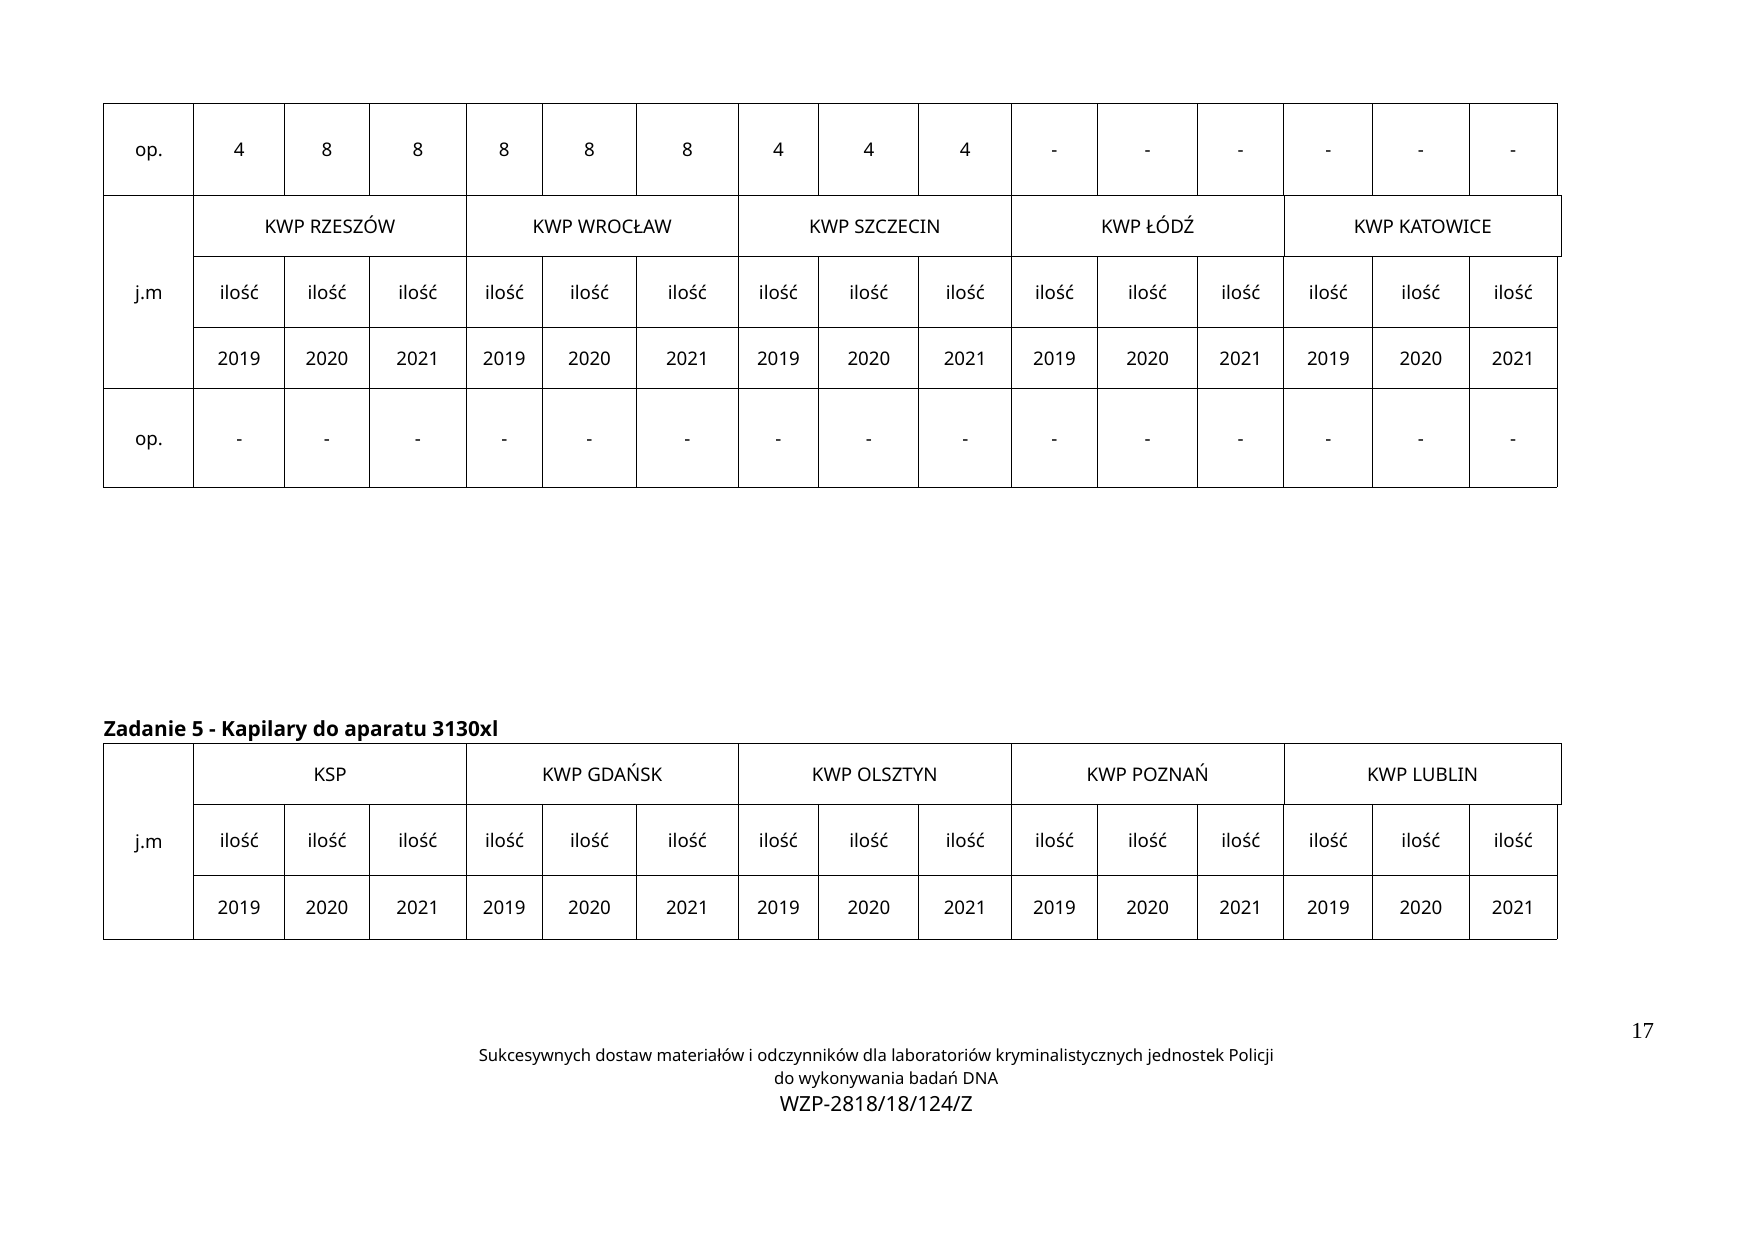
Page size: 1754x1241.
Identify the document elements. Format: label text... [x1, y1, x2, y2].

table_cell 2021 [1198, 328, 1283, 388]
table_cell ilość [637, 805, 738, 875]
table_header KWP LUBLIN [1285, 744, 1561, 804]
table_cell 2019 [194, 328, 284, 388]
table_cell - [1373, 104, 1469, 195]
table_cell ilość [637, 257, 738, 327]
table_header KSP [194, 744, 466, 804]
table_header KWP OLSZTYN [739, 744, 1011, 804]
table_cell 2021 [370, 328, 466, 388]
table_cell ilość [1373, 257, 1469, 327]
table_cell ilość [1098, 805, 1197, 875]
table_cell ilość [543, 257, 636, 327]
table_header KWP POZNAŃ [1012, 744, 1284, 804]
table_cell - [370, 389, 466, 486]
table_cell 8 [543, 104, 636, 195]
table_cell 2020 [1098, 328, 1197, 388]
table_cell KWP RZESZÓW [194, 196, 466, 256]
table_cell 2019 [467, 876, 542, 939]
table_cell 2019 [1012, 876, 1097, 939]
table_cell ilość [467, 805, 542, 875]
table_cell - [1198, 104, 1283, 195]
table_cell j.m [104, 196, 193, 388]
table_cell 2020 [543, 876, 636, 939]
table_header j.m [104, 744, 193, 939]
table_cell ilość [1470, 257, 1557, 327]
table_cell 2019 [739, 328, 818, 388]
table_cell 2021 [637, 876, 738, 939]
table_cell 2021 [919, 328, 1011, 388]
table_cell ilość [285, 257, 369, 327]
table_cell 4 [819, 104, 918, 195]
table_cell 8 [370, 104, 466, 195]
table_cell - [919, 389, 1011, 486]
table_cell ilość [919, 805, 1011, 875]
table_cell ilość [194, 805, 284, 875]
table_cell - [1284, 104, 1372, 195]
table_cell 2020 [1373, 876, 1469, 939]
table_cell 2021 [637, 328, 738, 388]
table_cell ilość [1098, 257, 1197, 327]
table_cell - [467, 389, 542, 486]
table_cell - [1284, 389, 1372, 486]
table_cell - [1098, 389, 1197, 486]
table_cell ilość [1470, 805, 1557, 875]
table_cell 2019 [739, 876, 818, 939]
table_cell 8 [285, 104, 369, 195]
text Zadanie 5 - Kapilary do aparatu 3130xl [103, 714, 1654, 743]
table_cell - [819, 389, 918, 486]
table_cell 2019 [1012, 328, 1097, 388]
table_cell 2021 [919, 876, 1011, 939]
table_cell 2021 [1470, 328, 1557, 388]
table_cell ilość [194, 257, 284, 327]
table_cell - [1012, 104, 1097, 195]
table_cell 2020 [819, 876, 918, 939]
table_cell 2020 [1098, 876, 1197, 939]
table_cell ilość [285, 805, 369, 875]
table_cell 2020 [1373, 328, 1469, 388]
table_cell 4 [739, 104, 818, 195]
table_cell 2019 [1284, 876, 1372, 939]
table_cell KWP WROCŁAW [467, 196, 738, 256]
table_cell 4 [919, 104, 1011, 195]
table_cell ilość [819, 257, 918, 327]
table_cell KWP KATOWICE [1285, 196, 1561, 256]
table_cell 2020 [285, 876, 369, 939]
table_cell ilość [1198, 257, 1283, 327]
table_cell - [1098, 104, 1197, 195]
table_cell 2019 [1284, 328, 1372, 388]
table_cell KWP SZCZECIN [739, 196, 1011, 256]
table_cell ilość [1284, 257, 1372, 327]
table_cell ilość [1198, 805, 1283, 875]
table_cell - [543, 389, 636, 486]
table_cell - [1012, 389, 1097, 486]
table_cell 2021 [1470, 876, 1557, 939]
table_cell 2021 [1198, 876, 1283, 939]
table_cell 2019 [194, 876, 284, 939]
table_cell - [285, 389, 369, 486]
table_cell ilość [819, 805, 918, 875]
table_cell op. [104, 389, 193, 486]
table_cell 8 [467, 104, 542, 195]
table_cell 4 [194, 104, 284, 195]
table_cell - [1470, 389, 1557, 486]
table_cell ilość [1373, 805, 1469, 875]
table_cell ilość [1012, 805, 1097, 875]
table_cell ilość [467, 257, 542, 327]
table_cell ilość [1284, 805, 1372, 875]
table_cell 2020 [285, 328, 369, 388]
table_cell 8 [637, 104, 738, 195]
table_cell KWP ŁÓDŹ [1012, 196, 1284, 256]
table_cell 2021 [370, 876, 466, 939]
table_cell - [194, 389, 284, 486]
table_cell - [637, 389, 738, 486]
table_cell - [1198, 389, 1283, 486]
table_cell - [739, 389, 818, 486]
table_cell - [1470, 104, 1557, 195]
table_cell 2020 [819, 328, 918, 388]
table_cell 2019 [467, 328, 542, 388]
table_cell ilość [739, 257, 818, 327]
table_cell - [1373, 389, 1469, 486]
table_cell ilość [1012, 257, 1097, 327]
table_cell ilość [543, 805, 636, 875]
table_cell op. [104, 104, 193, 195]
table_cell 2020 [543, 328, 636, 388]
table_cell ilość [370, 257, 466, 327]
table_cell ilość [739, 805, 818, 875]
table_header KWP GDAŃSK [467, 744, 738, 804]
table_cell ilość [919, 257, 1011, 327]
table_cell ilość [370, 805, 466, 875]
